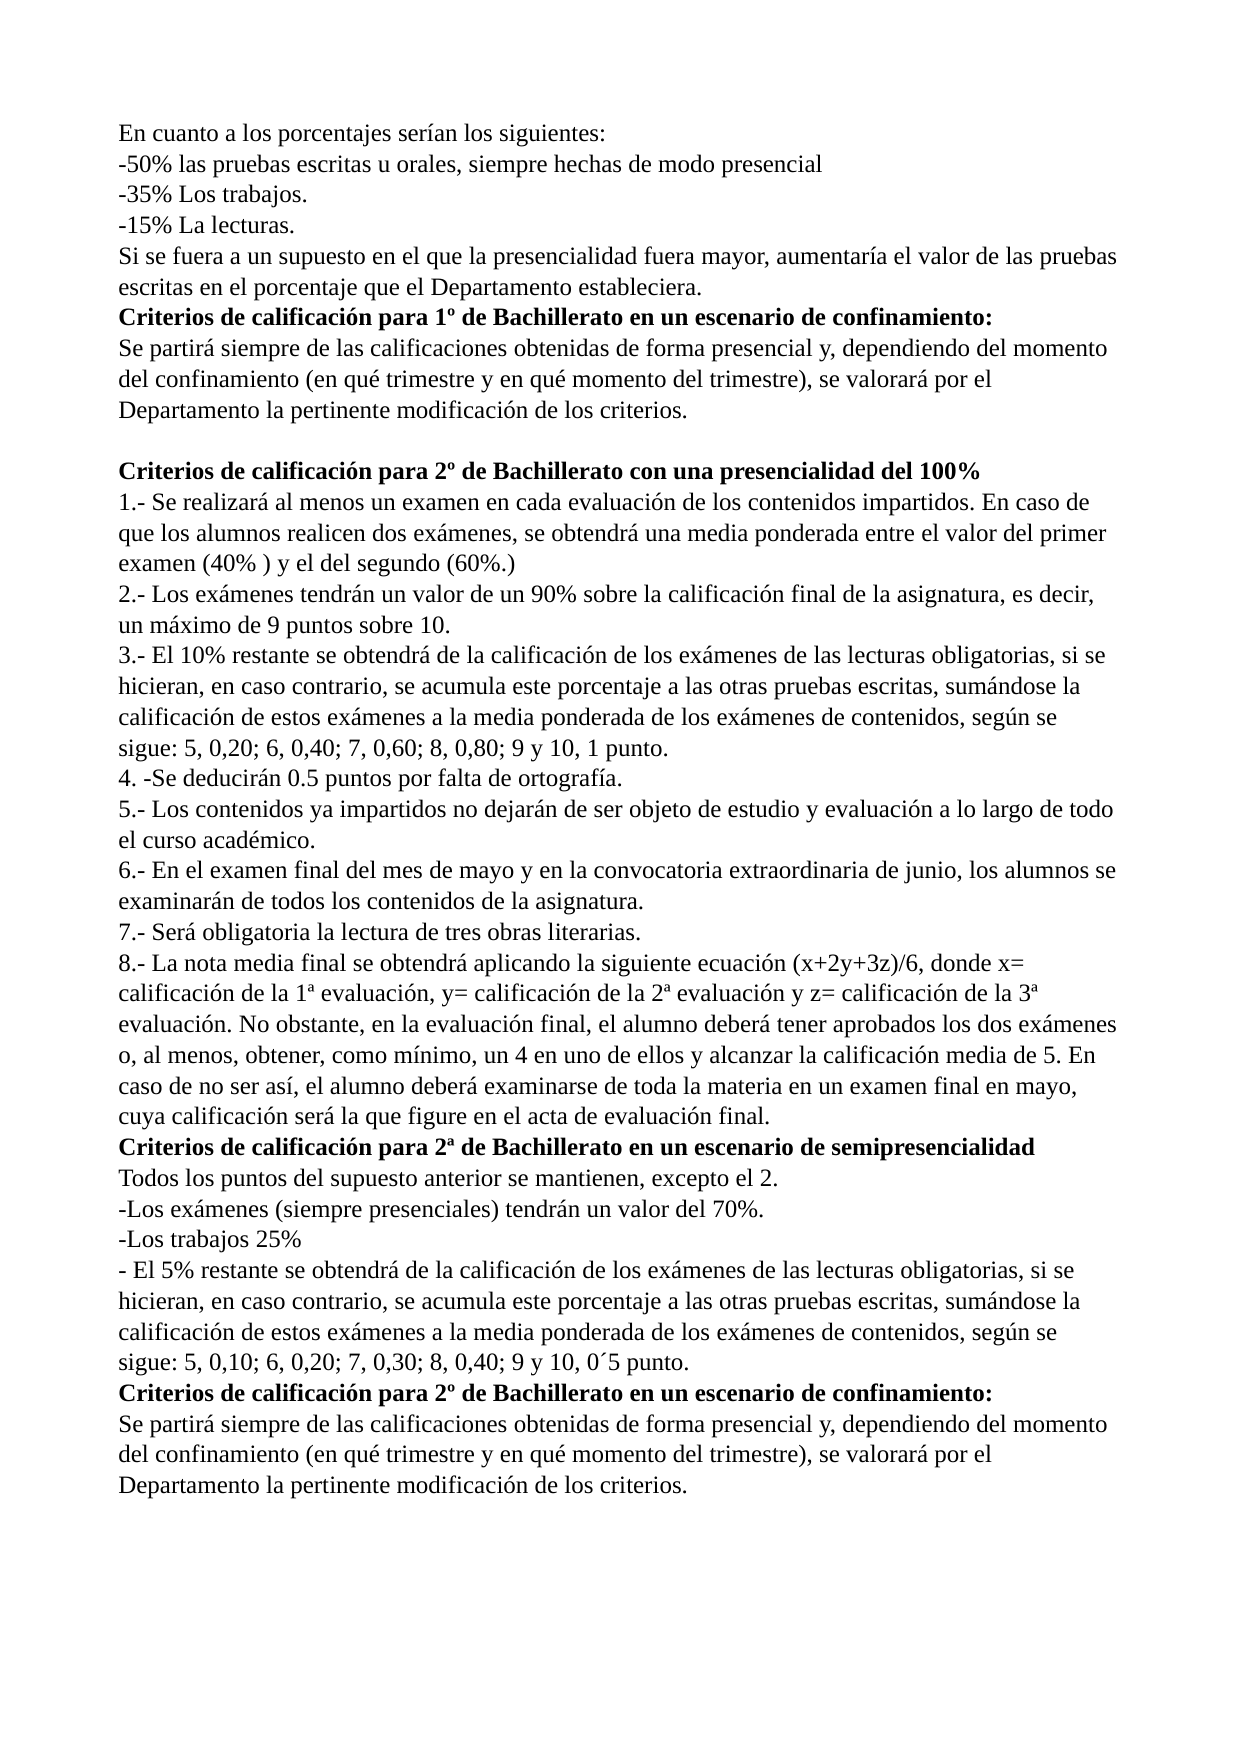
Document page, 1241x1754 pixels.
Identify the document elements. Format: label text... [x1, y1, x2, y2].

text -35% Los trabajos. [118, 179, 1122, 208]
text Todos los puntos del supuesto anterior se mantienen, excepto el 2. [118, 1163, 1122, 1192]
text Se partirá siempre de las calificaciones obtenidas de forma presencial y, dependiendo del momento del confinamiento (en qué trimestre y en qué momento del trimestre), se valorará por el Departamento la pertinente modificación de los criterios. [118, 333, 1122, 423]
text 4. -Se deducirán 0.5 puntos por falta de ortografía. [118, 763, 1122, 792]
text 3.- El 10% restante se obtendrá de la calificación de los exámenes de las lecturas obligatorias, si se hicieran, en caso contrario, se acumula este porcentaje a las otras pruebas escritas, sumándose la calificación de estos exámenes a la media ponderada de los exámenes de contenidos, según se sigue: 5, 0,20; 6, 0,40; 7, 0,60; 8, 0,80; 9 y 10, 1 punto. [118, 641, 1122, 761]
text Se partirá siempre de las calificaciones obtenidas de forma presencial y, dependiendo del momento del confinamiento (en qué trimestre y en qué momento del trimestre), se valorará por el Departamento la pertinente modificación de los criterios. [118, 1409, 1122, 1499]
text Criterios de calificación para 2ª de Bachillerato en un escenario de semipresencialidad [118, 1132, 1122, 1161]
text 7.- Será obligatoria la lectura de tres obras literarias. [118, 917, 1122, 946]
text En cuanto a los porcentajes serían los siguientes: [118, 118, 1122, 147]
text Criterios de calificación para 1º de Bachillerato en un escenario de confinamiento: [118, 302, 1122, 331]
text 1.- Se realizará al menos un examen en cada evaluación de los contenidos impartidos. En caso de que los alumnos realicen dos exámenes, se obtendrá una media ponderada entre el valor del primer examen (40% ) y el del segundo (60%.) [118, 487, 1122, 577]
text -Los trabajos 25% [118, 1224, 1122, 1253]
text 8.- La nota media final se obtendrá aplicando la siguiente ecuación (x+2y+3z)/6, donde x= calificación de la 1ª evaluación, y= calificación de la 2ª evaluación y z= calificación de la 3ª evaluación. No obstante, en la evaluación final, el alumno deberá tener aprobados los dos exámenes o, al menos, obtener, como mínimo, un 4 en uno de ellos y alcanzar la calificación media de 5. En caso de no ser así, el alumno deberá examinarse de toda la materia en un examen final en mayo, cuya calificación será la que figure en el acta de evaluación final. [118, 948, 1122, 1130]
text Criterios de calificación para 2º de Bachillerato en un escenario de confinamiento: [118, 1378, 1122, 1407]
text Si se fuera a un supuesto en el que la presencialidad fuera mayor, aumentaría el valor de las pruebas escritas en el porcentaje que el Departamento estableciera. [118, 241, 1122, 301]
text -15% La lecturas. [118, 210, 1122, 239]
text -50% las pruebas escritas u orales, siempre hechas de modo presencial [118, 149, 1122, 178]
text 5.- Los contenidos ya impartidos no dejarán de ser objeto de estudio y evaluación a lo largo de todo el curso académico. [118, 794, 1122, 854]
text - El 5% restante se obtendrá de la calificación de los exámenes de las lecturas obligatorias, si se hicieran, en caso contrario, se acumula este porcentaje a las otras pruebas escritas, sumándose la calificación de estos exámenes a la media ponderada de los exámenes de contenidos, según se sigue: 5, 0,10; 6, 0,20; 7, 0,30; 8, 0,40; 9 y 10, 0´5 punto. [118, 1255, 1122, 1376]
text 6.- En el examen final del mes de mayo y en la convocatoria extraordinaria de junio, los alumnos se examinarán de todos los contenidos de la asignatura. [118, 856, 1122, 915]
text -Los exámenes (siempre presenciales) tendrán un valor del 70%. [118, 1194, 1122, 1222]
text 2.- Los exámenes tendrán un valor de un 90% sobre la calificación final de la asignatura, es decir, un máximo de 9 puntos sobre 10. [118, 579, 1122, 638]
text Criterios de calificación para 2º de Bachillerato con una presencialidad del 100% [118, 456, 1122, 485]
